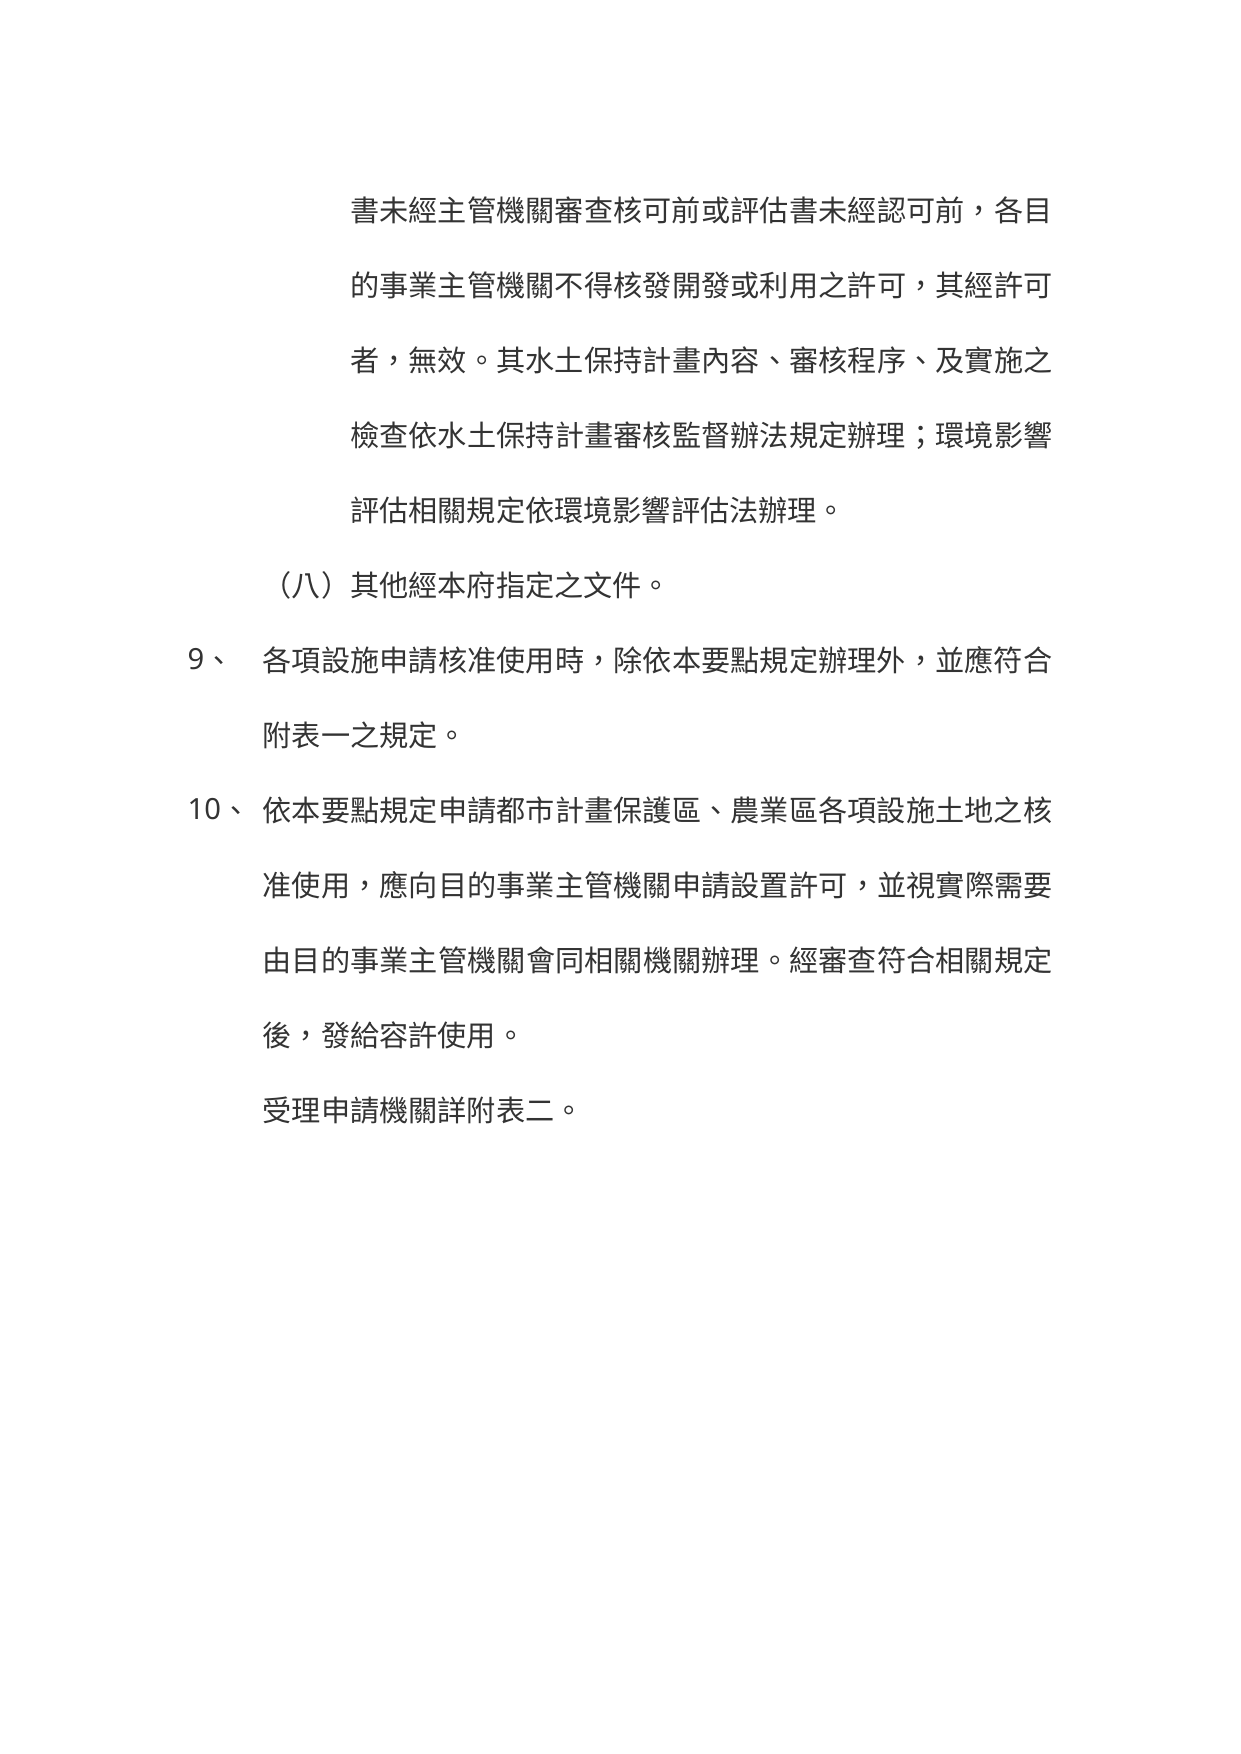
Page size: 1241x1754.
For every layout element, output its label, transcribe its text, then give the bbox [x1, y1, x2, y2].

list 受理申請機關詳附表二。 [262, 1064, 1053, 1139]
list （七）申請基地屬山坡地者，應先擬具水土保持計畫由各目的事業主管機關受理申請後，由目的事業主關機關送請水土保持主管機關核定；如屬依法應進行環境影響評估者，其審查結果應一併送核。水土保持計畫及環境影響說明書未經主管機關審查核可前或評估書未經認可前，各目的事業主管機關不得核發開發或利用之許可，其經許可者，無效。其水土保持計畫內容、審核程序、及實施之檢查依水土保持計畫審核監督辦法規定辦理；環境影響評估相關規定依環境影響評估法辦理。 [262, 164, 1053, 539]
list （八）其他經本府指定之文件。 [262, 539, 1053, 614]
list 依本要點規定申請都市計畫保護區、農業區各項設施土地之核准使用，應向目的事業主管機關申請設置許可，並視實際需要由目的事業主管機關會同相關機關辦理。經審查符合相關規定後，發給容許使用。 [187, 764, 1053, 1064]
list 各項設施申請核准使用時，除依本要點規定辦理外，並應符合附表一之規定。 [187, 614, 1053, 764]
